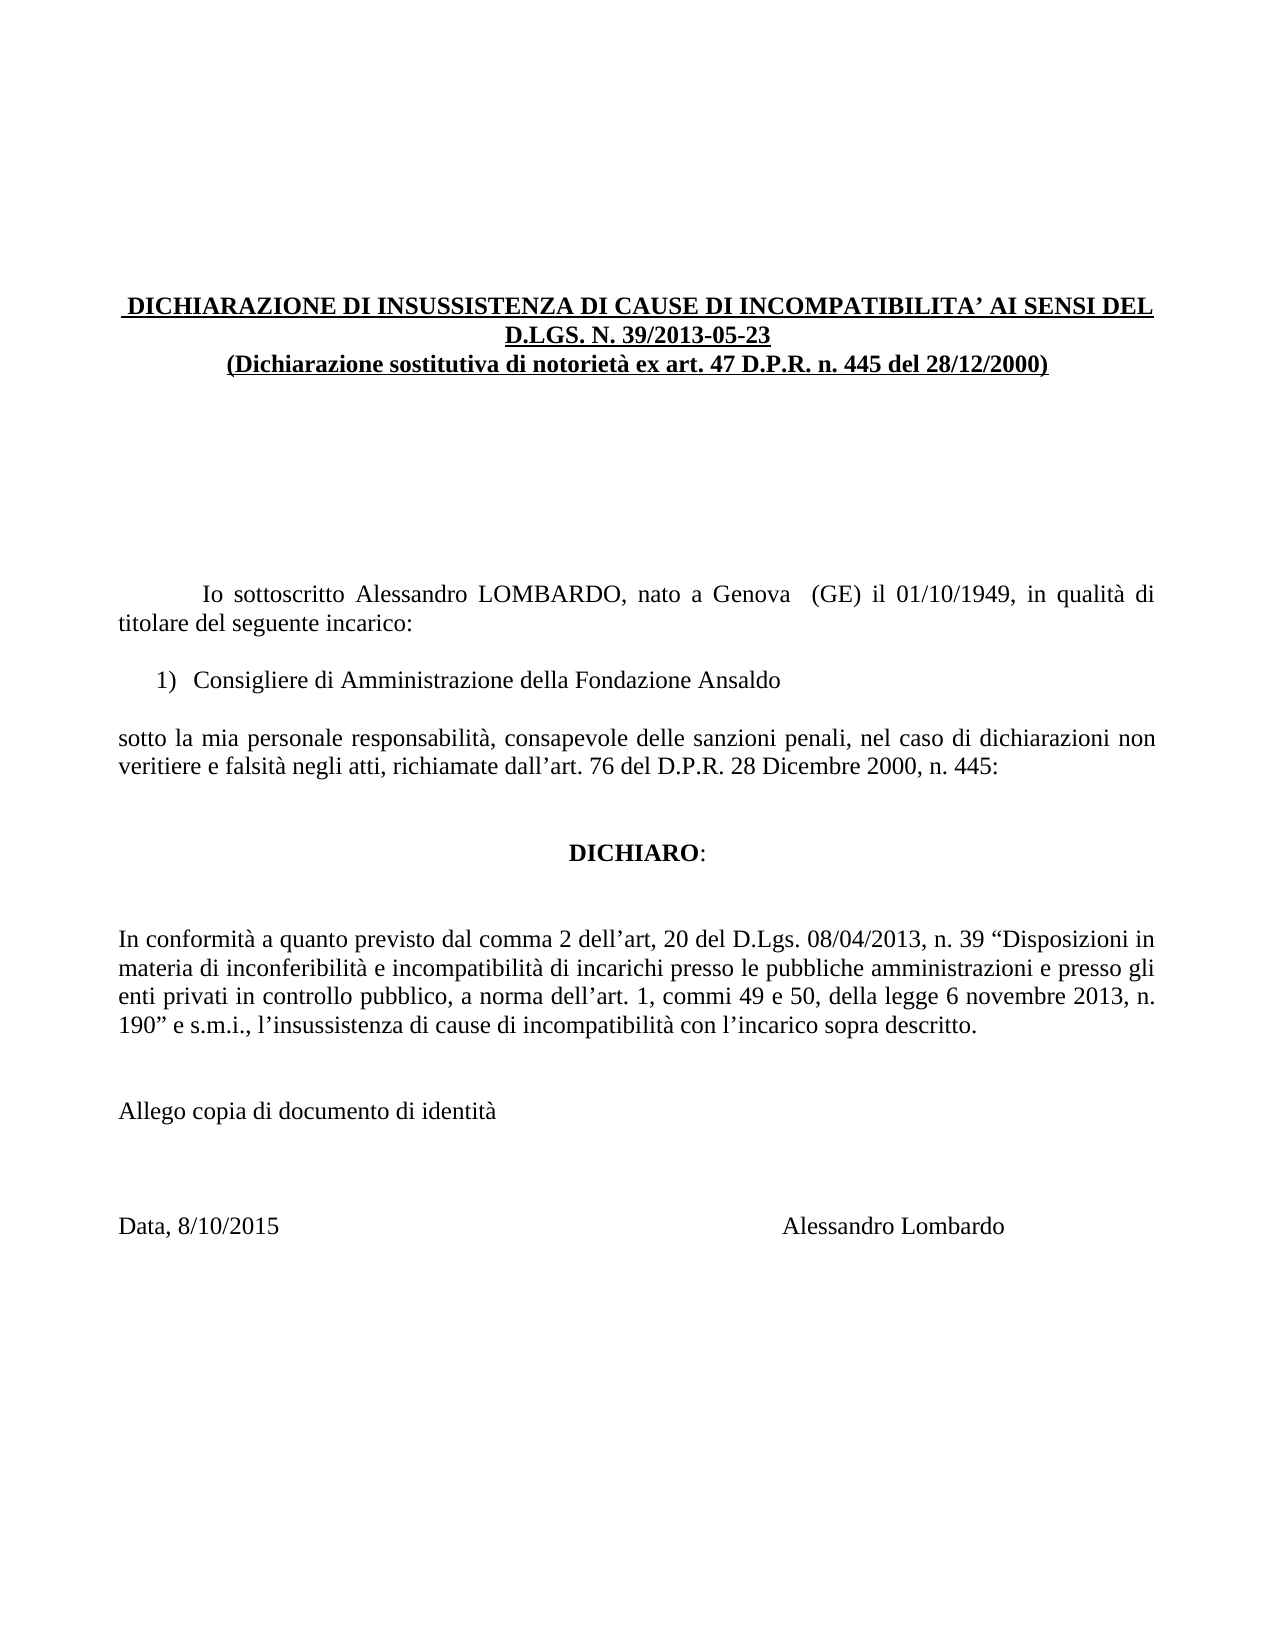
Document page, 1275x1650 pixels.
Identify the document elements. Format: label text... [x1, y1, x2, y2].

text Data, 8/10/2015 Alessandro Lombardo [118, 1211, 1157, 1240]
text Io sottoscritto Alessandro LOMBARDO, nato a Genova (GE) il 01/10/1949, in qualità di titolare del seguente incarico: [118, 579, 1157, 636]
text Allego copia di documento di identità [118, 1096, 1157, 1125]
text (Dichiarazione sostitutiva di notorietà ex art. 47 D.P.R. n. 445 del 28/12/2000) [118, 349, 1157, 378]
text In conformità a quanto previsto dal comma 2 dell’art, 20 del D.Lgs. 08/04/2013, n. 39 “Disposizioni in materia di inconferibilità e incompatibilità di incarichi presso le pubbliche amministrazioni e presso gli enti privati in controllo pubblico, a norma dell’art. 1, commi 49 e 50, della legge 6 novembre 2013, n. 190” e s.m.i., l’insussistenza di cause di incompatibilità con l’incarico sopra descritto. [118, 924, 1157, 1039]
text DICHIARAZIONE DI INSUSSISTENZA DI CAUSE DI INCOMPATIBILITA’ AI SENSI DEL D.LGS. N. 39/2013-05-23 [118, 291, 1157, 349]
text sotto la mia personale responsabilità, consapevole delle sanzioni penali, nel caso di dichiarazioni non veritiere e falsità negli atti, richiamate dall’art. 76 del D.P.R. 28 Dicembre 2000, n. 445: [118, 723, 1157, 780]
text DICHIARO: [118, 838, 1157, 866]
list Consigliere di Amministrazione della Fondazione Ansaldo [156, 665, 1157, 694]
